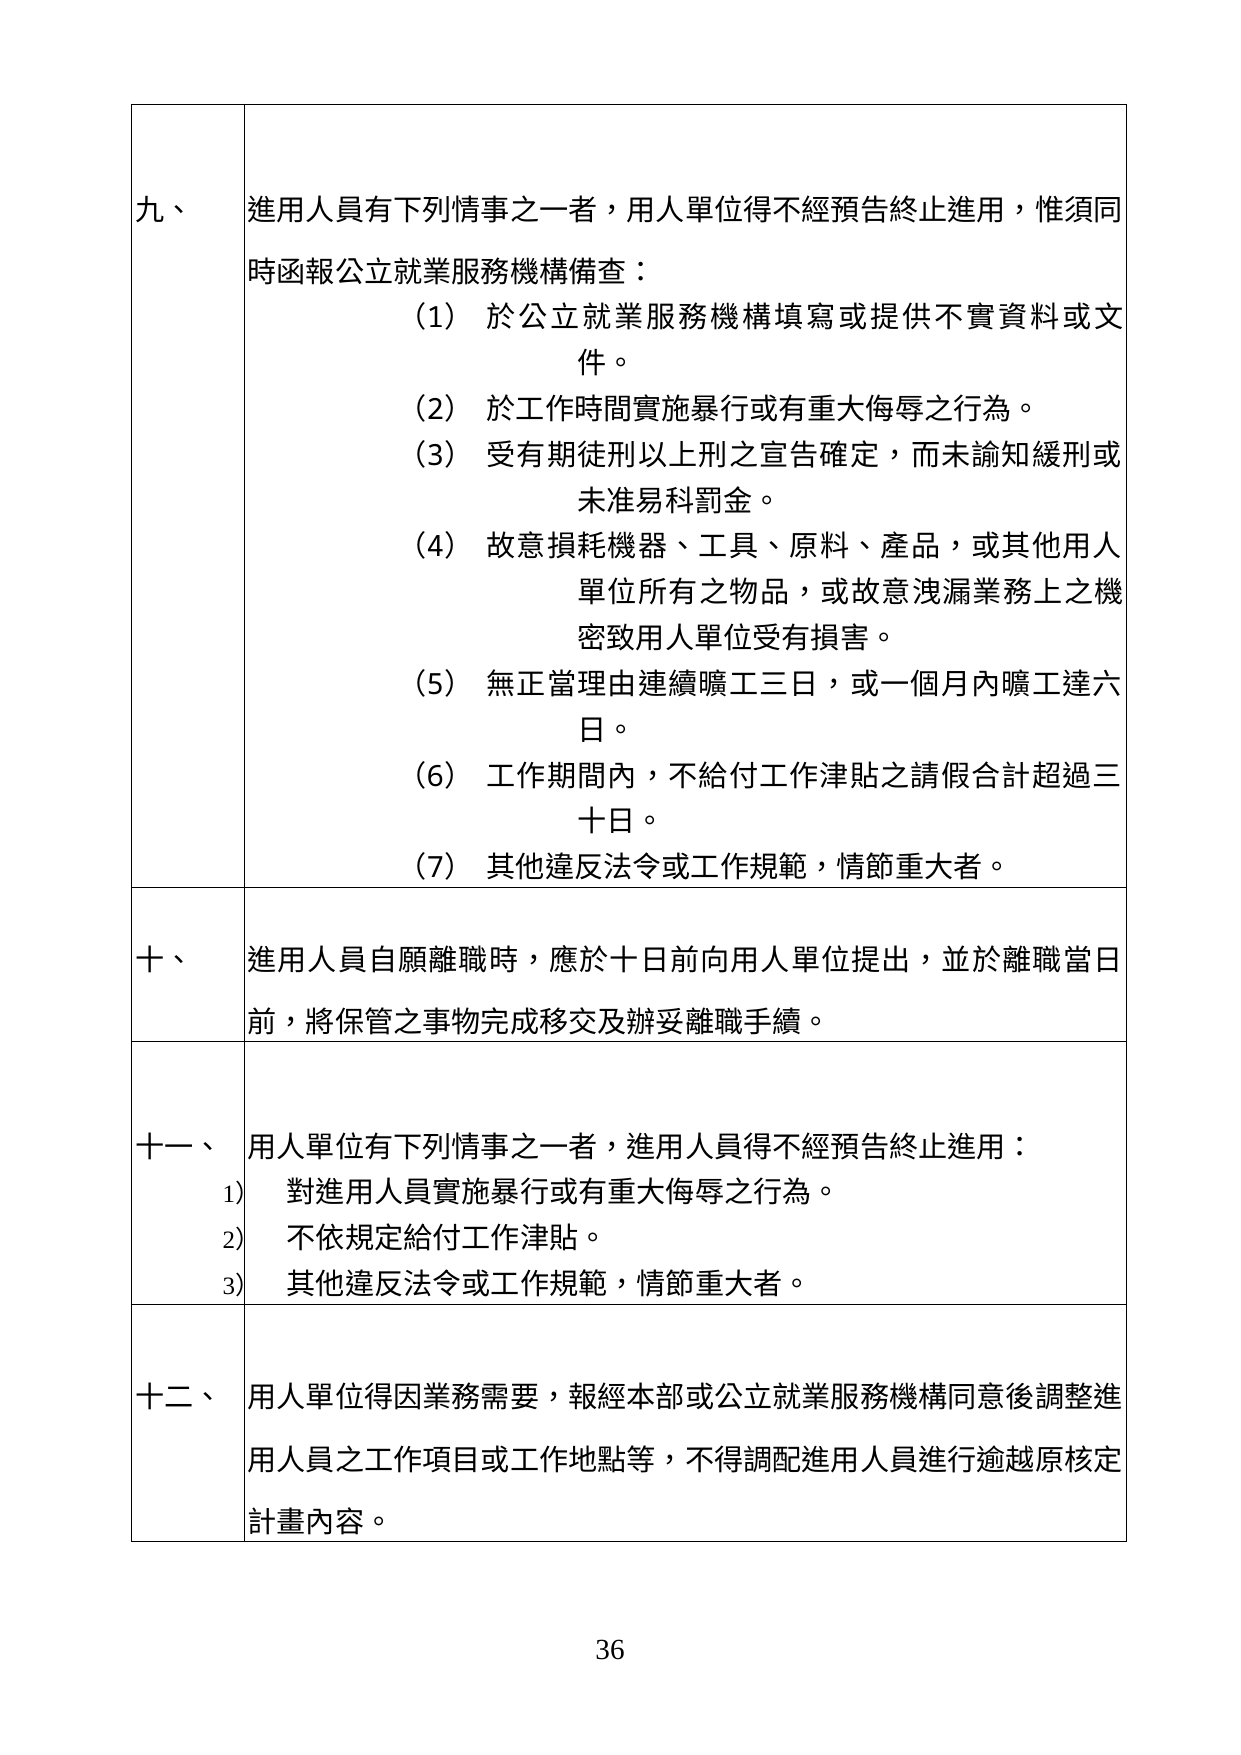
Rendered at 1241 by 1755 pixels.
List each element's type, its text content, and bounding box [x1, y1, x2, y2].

table_cell 十二、 [132, 1305, 244, 1541]
table_cell 進用人員有下列情事之一者，用人單位得不經預告終止進用，惟須同時函報公立就業服務機構備查： 於公立就業服務機構填寫或提供不實資料或文件。 於工作時間實施暴行或有重大侮辱之行為。 受有期徒刑以上刑之宣告確定，而未諭知緩刑或未准易科罰金。 故意損耗機器、工具、原料、產品，或其他用人單位所有之物品，或故意洩漏業務上之機密致用人單位受有損害。 無正當理由連續曠工三日，或一個月內曠工達六日。 工作期間內，不給付工作津貼之請假合計超過三十日。 其他違反法令或工作規範，情節重大者。 [245, 105, 1126, 887]
table_cell 用人單位有下列情事之一者，進用人員得不經預告終止進用： 對進用人員實施暴行或有重大侮辱之行為。 不依規定給付工作津貼。 其他違反法令或工作規範，情節重大者。 [245, 1042, 1126, 1303]
table_cell 進用人員自願離職時，應於十日前向用人單位提出，並於離職當日前，將保管之事物完成移交及辦妥離職手續。 [245, 888, 1126, 1041]
table_cell 九、 [132, 105, 244, 887]
table_cell 用人單位得因業務需要，報經本部或公立就業服務機構同意後調整進用人員之工作項目或工作地點等，不得調配進用人員進行逾越原核定計畫內容。 [245, 1305, 1126, 1541]
table_cell 十一、 [132, 1042, 244, 1303]
table_cell 十、 [132, 888, 244, 1041]
